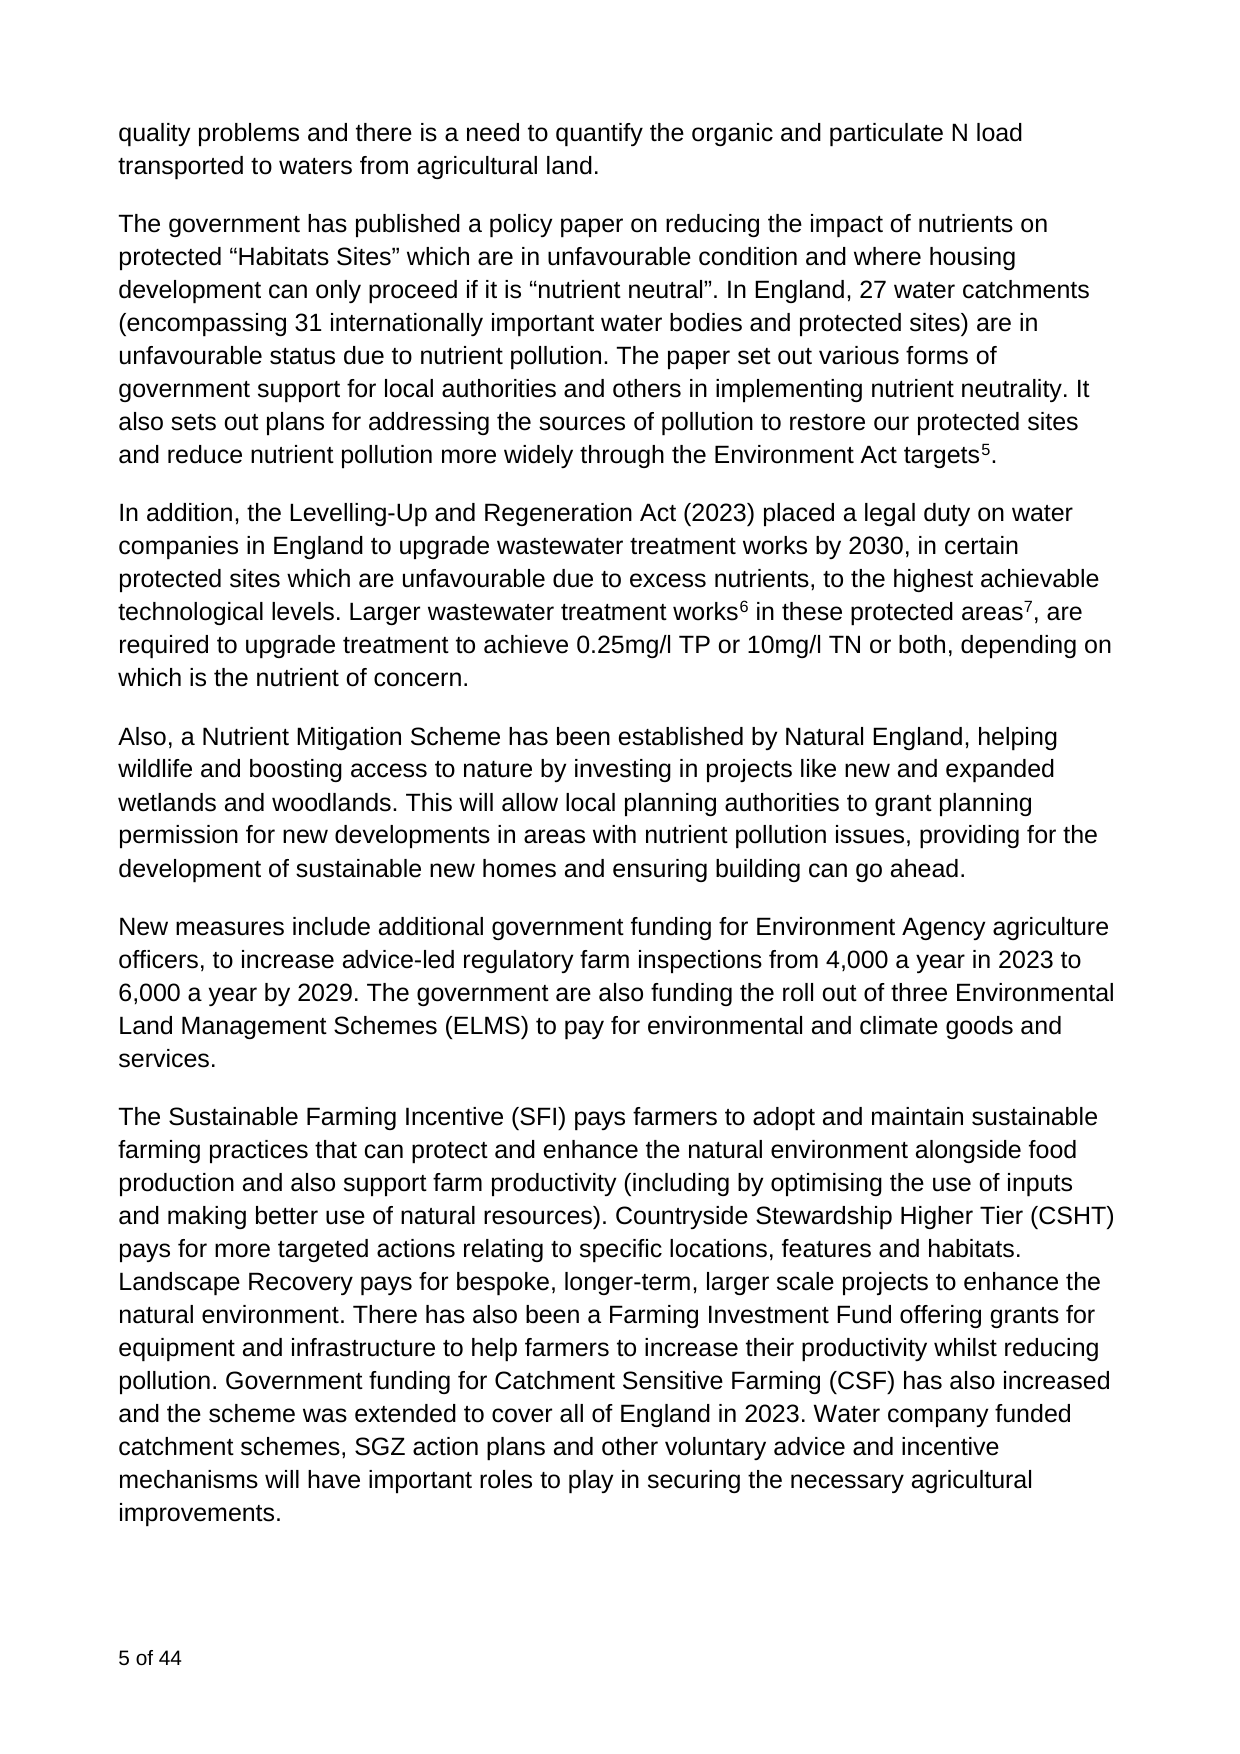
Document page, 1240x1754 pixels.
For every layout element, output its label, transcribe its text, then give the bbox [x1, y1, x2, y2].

text New measures include additional government funding for Environment Agency agriculture officers, to increase advice-led regulatory farm inspections from 4,000 a year in 2023 to 6,000 a year by 2029. The government are also funding the roll out of three Environmental Land Management Schemes (ELMS) to pay for environmental and climate goods and services. [118, 912, 1121, 1072]
text The Sustainable Farming Incentive (SFI) pays farmers to adopt and maintain sustainable farming practices that can protect and enhance the natural environment alongside food production and also support farm productivity (including by optimising the use of inputs and making better use of natural resources). Countryside Stewardship Higher Tier (CSHT) pays for more targeted actions relating to specific locations, features and habitats. Landscape Recovery pays for bespoke, longer-term, larger scale projects to enhance the natural environment. There has also been a Farming Investment Fund offering grants for equipment and infrastructure to help farmers to increase their productivity whilst reducing pollution. Government funding for Catchment Sensitive Farming (CSF) has also increased and the scheme was extended to cover all of England in 2023. Water company funded catchment schemes, SGZ action plans and other voluntary advice and incentive mechanisms will have important roles to play in securing the necessary agricultural improvements. [118, 1102, 1121, 1527]
text quality problems and there is a need to quantify the organic and particulate N load transported to waters from agricultural land. [118, 118, 1121, 180]
text In addition, the Levelling-Up and Regeneration Act (2023) placed a legal duty on water companies in England to upgrade wastewater treatment works by 2030, in certain protected sites which are unfavourable due to excess nutrients, to the highest achievable technological levels. Larger wastewater treatment works in these protected areas, are required to upgrade treatment to achieve 0.25mg/l TP or 10mg/l TN or both, depending on which is the nutrient of concern. [118, 498, 1121, 692]
text The government has published a policy paper on reducing the impact of nutrients on protected “Habitats Sites” which are in unfavourable condition and where housing development can only proceed if it is “nutrient neutral”. In England, 27 water catchments (encompassing 31 internationally important water bodies and protected sites) are in unfavourable status due to nutrient pollution. The paper set out various forms of government support for local authorities and others in implementing nutrient neutrality. It also sets out plans for addressing the sources of pollution to restore our protected sites and reduce nutrient pollution more widely through the Environment Act targets. [118, 209, 1121, 469]
text Also, a Nutrient Mitigation Scheme has been established by Natural England, helping wildlife and boosting access to nature by investing in projects like new and expanded wetlands and woodlands. This will allow local planning authorities to grant planning permission for new developments in areas with nutrient pollution issues, providing for the development of sustainable new homes and ensuring building can go ahead. [118, 721, 1121, 882]
